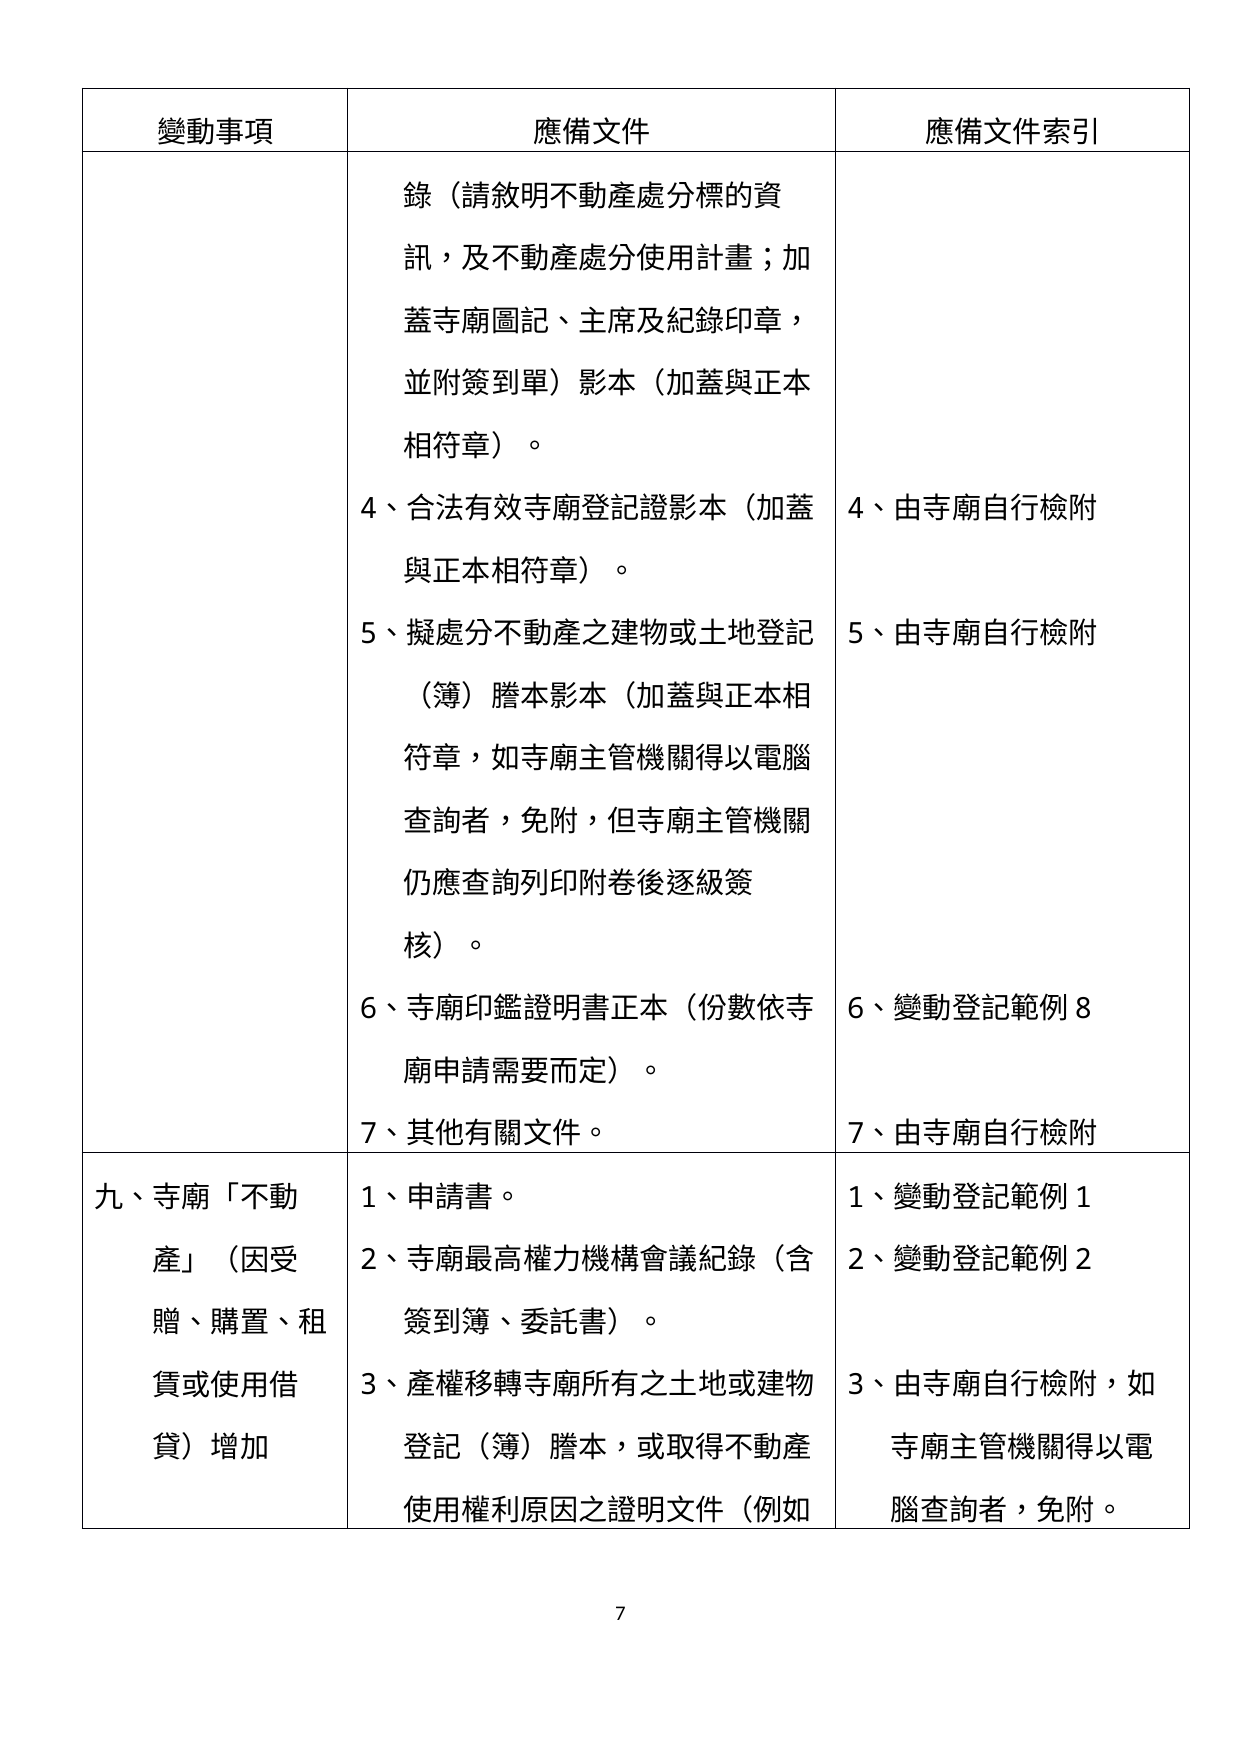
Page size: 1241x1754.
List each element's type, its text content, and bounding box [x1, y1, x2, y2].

table_cell 4、由寺廟自行檢附 5、由寺廟自行檢附 6、變動登記範例8 7、由寺廟自行檢附 [836, 152, 1189, 1152]
table_cell 九、寺廟「不動產」（因受贈、購置、租賃或使用借貸）增加 [83, 1153, 347, 1528]
table_cell 1、申請書。 2、寺廟最高權力機構會議紀錄（含簽到簿、委託書）。 3、產權移轉寺廟所有之土地或建物登記（簿）謄本，或取得不動產使用權利原因之證明文件（例如 [348, 1153, 835, 1528]
table_header 變動事項 [83, 89, 347, 151]
table_cell 1、變動登記範例1 2、變動登記範例2 3、由寺廟自行檢附，如寺廟主管機關得以電腦查詢者，免附。 [836, 1153, 1189, 1528]
table_cell 錄（請敘明不動產處分標的資訊，及不動產處分使用計畫；加蓋寺廟圖記、主席及紀錄印章，並附簽到單）影本（加蓋與正本相符章）。 4、合法有效寺廟登記證影本（加蓋與正本相符章）。 5、擬處分不動產之建物或土地登記（簿）謄本影本（加蓋與正本相符章，如寺廟主管機關得以電腦查詢者，免附，但寺廟主管機關仍應查詢列印附卷後逐級簽核）。 6、寺廟印鑑證明書正本（份數依寺廟申請需要而定）。 7、其他有關文件。 [348, 152, 835, 1152]
table_cell [83, 152, 347, 1152]
table_header 應備文件索引 [836, 89, 1189, 151]
table_header 應備文件 [348, 89, 835, 151]
